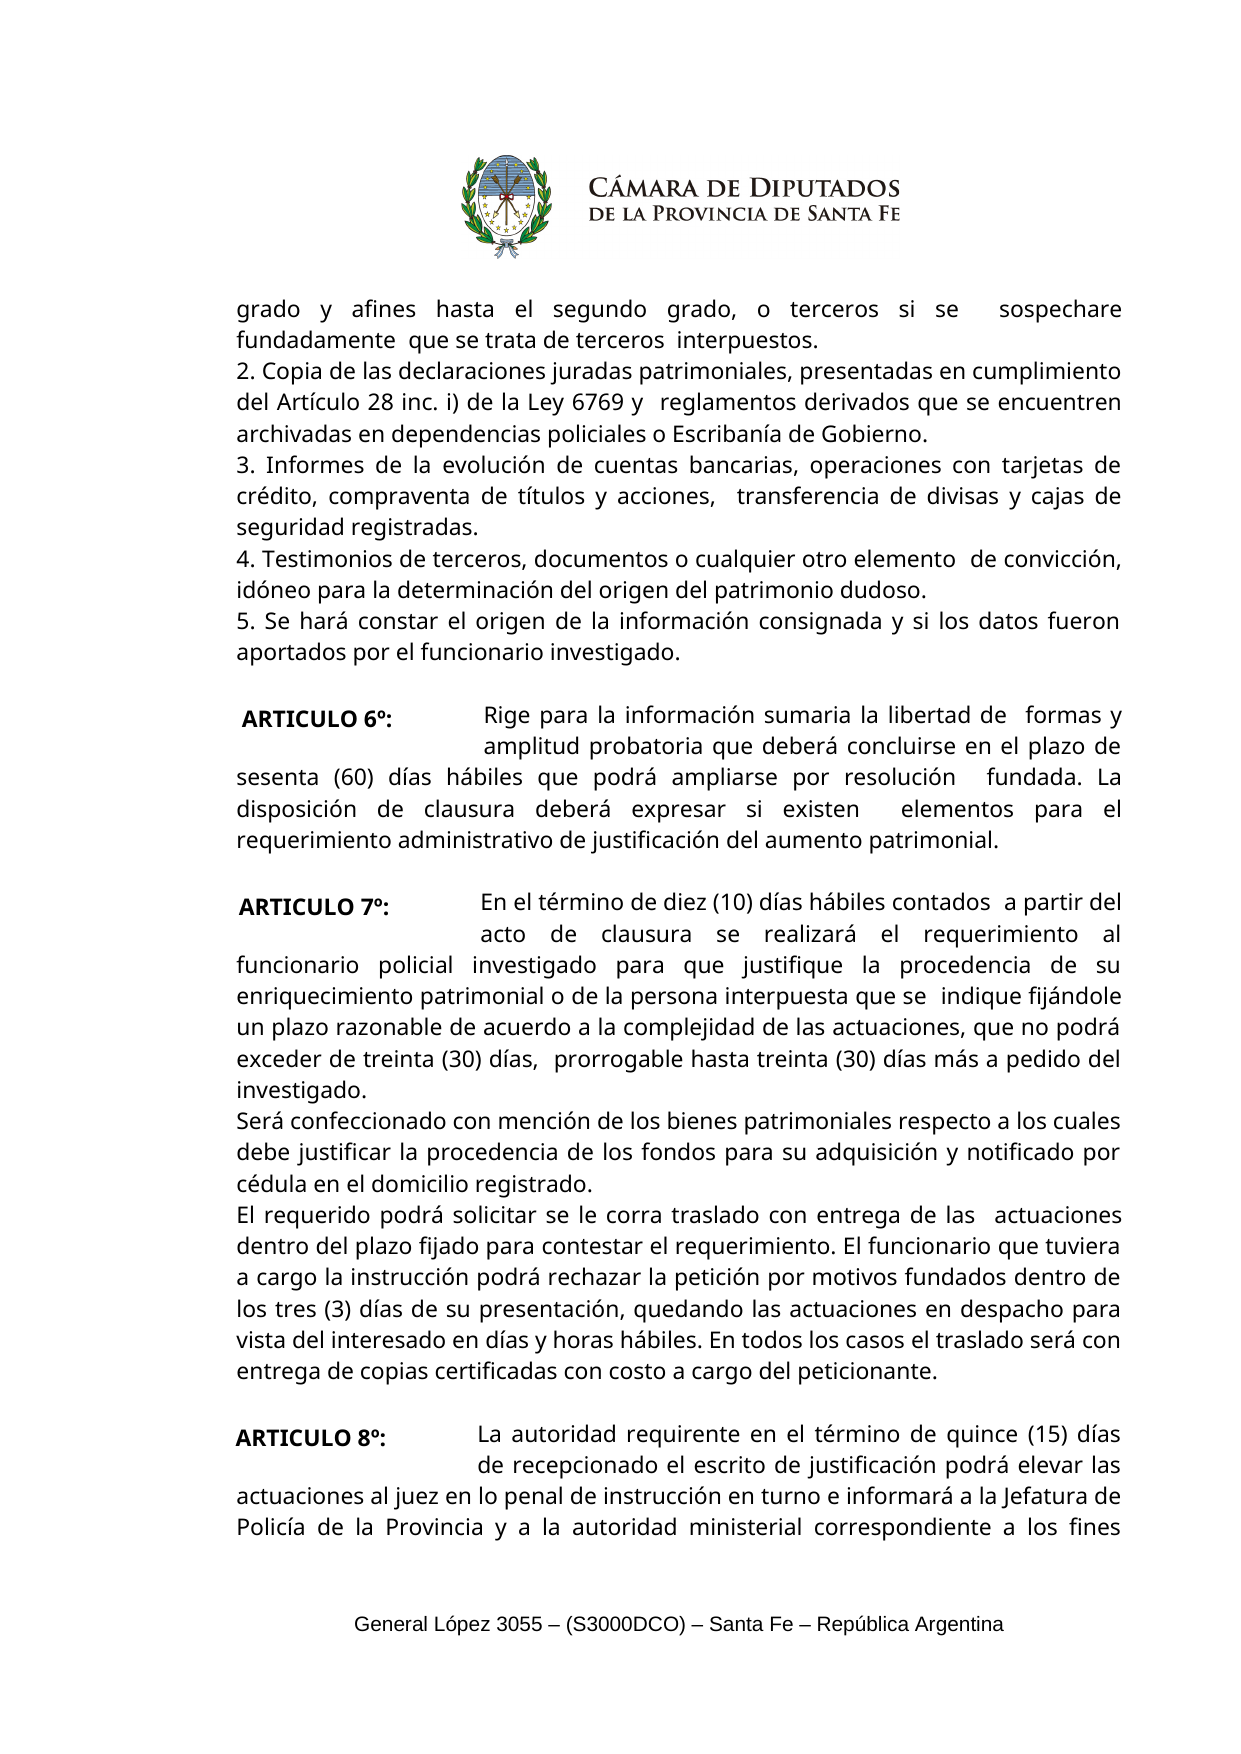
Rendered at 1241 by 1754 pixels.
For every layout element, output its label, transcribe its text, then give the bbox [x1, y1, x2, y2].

text En el término de diez (10) días hábiles contados a partir del acto de clausura se realizará el requerimiento al funcionario policial investigado para que justifique la procedencia de su enriquecimiento patrimonial o de la persona interpuesta que se indique fijándole un plazo razonable de acuerdo a la complejidad de las actuaciones, que no podrá exceder de treinta (30) días, prorrogable hasta treinta (30) días más a pedido del investigado. [236, 886, 1122, 1105]
picture [461, 155, 900, 259]
text ARTICULO 6º: [242, 703, 469, 734]
text El requerido podrá solicitar se le corra traslado con entrega de las actuaciones dentro del plazo fijado para contestar el requerimiento. El funcionario que tuviera a cargo la instrucción podrá rechazar la petición por motivos fundados dentro de los tres (3) días de su presentación, quedando las actuaciones en despacho para vista del interesado en días y horas hábiles. En todos los casos el traslado será con entrega de copias certificadas con costo a cargo del peticionante. [236, 1199, 1122, 1386]
text Rige para la información sumaria la libertad de formas y amplitud probatoria que deberá concluirse en el plazo de sesenta (60) días hábiles que podrá ampliarse por resolución fundada. La disposición de clausura deberá expresar si existen elementos para el requerimiento administrativo de justificación del aumento patrimonial. [236, 699, 1122, 855]
text 5. Se hará constar el origen de la información consignada y si los datos fueron aportados por el funcionario investigado. [236, 605, 1122, 667]
text ARTICULO 7º: [238, 891, 465, 922]
text ARTICULO 8º: [235, 1422, 462, 1453]
text 2. Copia de las declaraciones juradas patrimoniales, presentadas en cumplimiento del Artículo 28 inc. i) de la Ley 6769 y reglamentos derivados que se encuentren archivadas en dependencias policiales o Escribanía de Gobierno. [236, 355, 1122, 449]
text La autoridad requirente en el término de quince (15) días de recepcionado el escrito de justificación podrá elevar las actuaciones al juez en lo penal de instrucción en turno e informará a la Jefatura de Policía de la Provincia y a la autoridad ministerial correspondiente a los fines [236, 1417, 1122, 1542]
text grado y afines hasta el segundo grado, o terceros si se sospechare fundadamente que se trata de terceros interpuestos. [236, 292, 1122, 355]
text 3. Informes de la evolución de cuentas bancarias, operaciones con tarjetas de crédito, compraventa de títulos y acciones, transferencia de divisas y cajas de seguridad registradas. [236, 449, 1122, 542]
text Será confeccionado con mención de los bienes patrimoniales respecto a los cuales debe justificar la procedencia de los fondos para su adquisición y notificado por cédula en el domicilio registrado. [236, 1105, 1122, 1199]
text 4. Testimonios de terceros, documentos o cualquier otro elemento de convicción, idóneo para la determinación del origen del patrimonio dudoso. [236, 542, 1122, 605]
